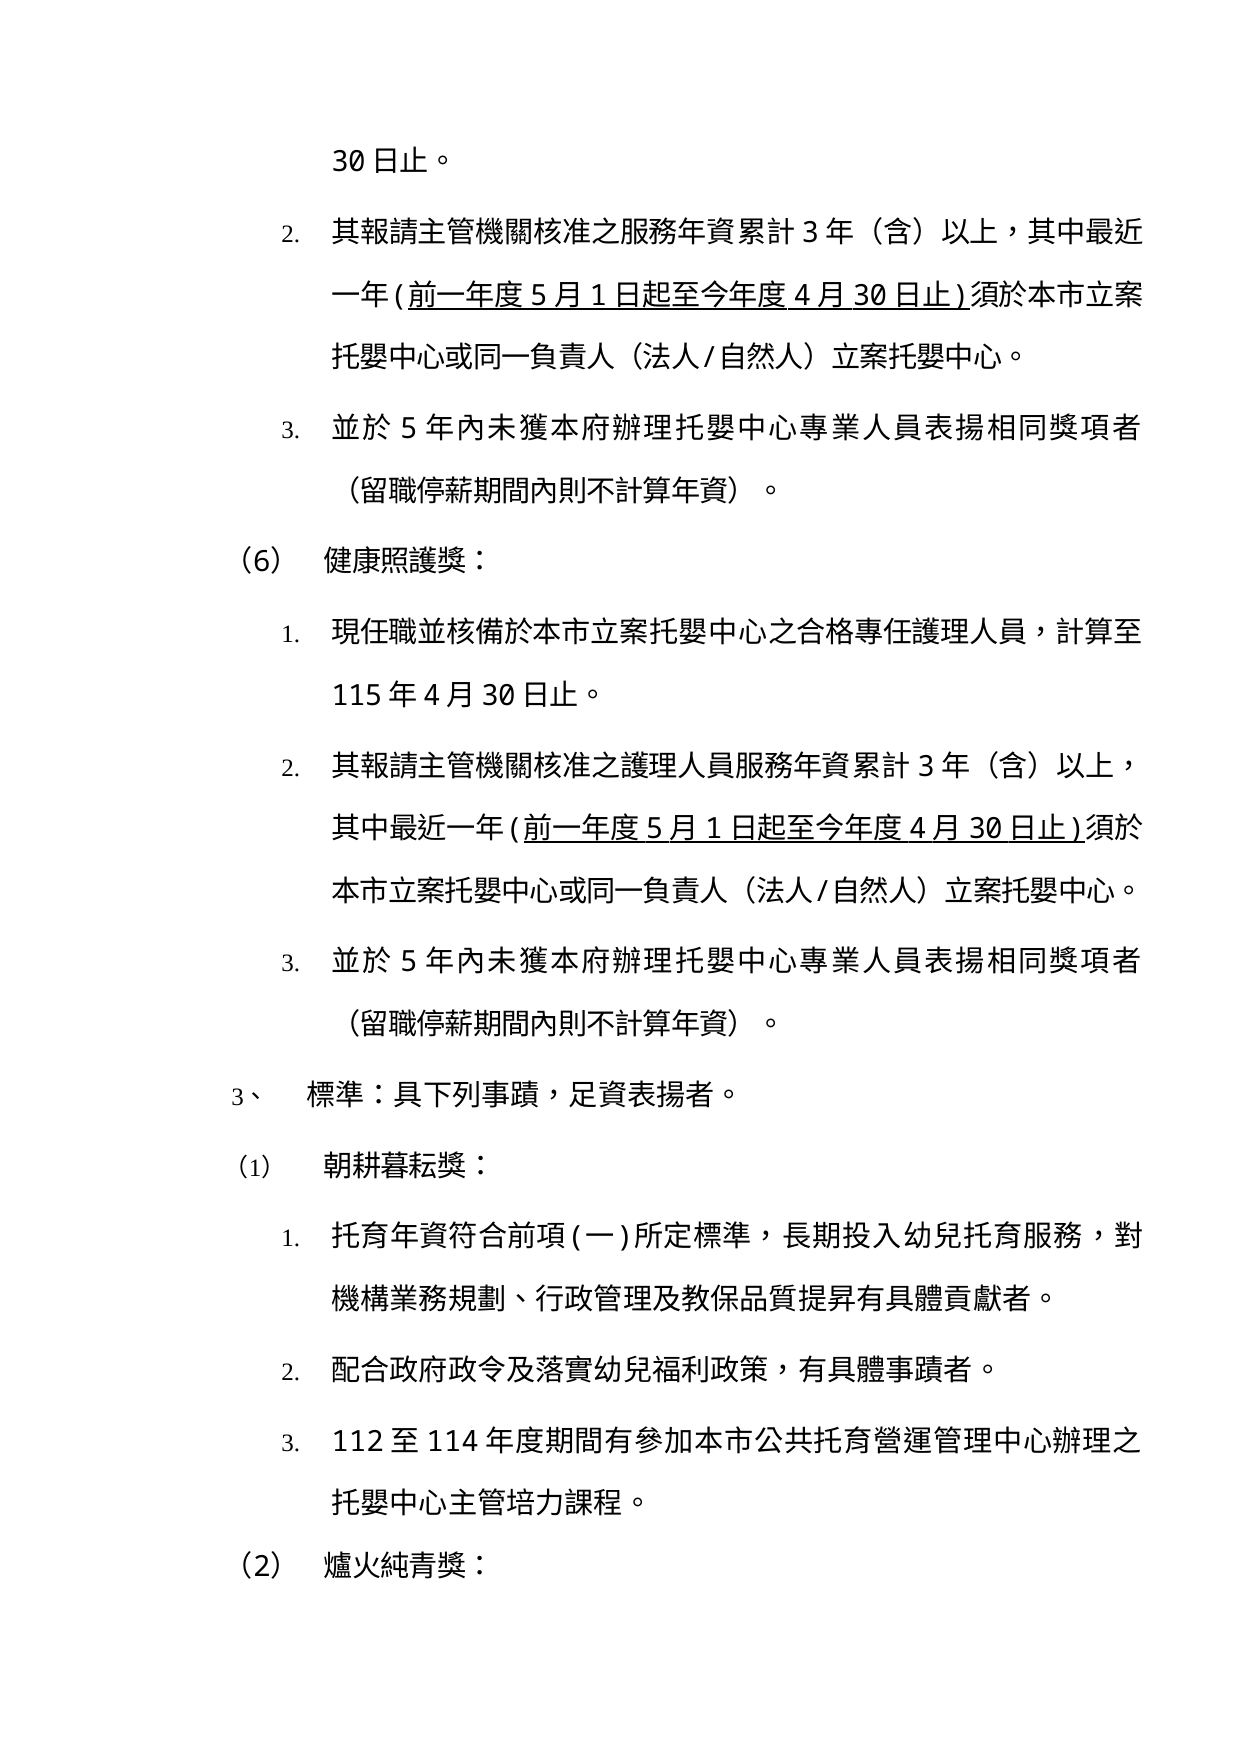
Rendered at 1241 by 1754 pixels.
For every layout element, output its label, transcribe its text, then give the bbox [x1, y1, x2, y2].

list 托育年資符合前項(一)所定標準，長期投入幼兒托育服務，對機構業務規劃、行政管理及教保品質提昇有具體貢獻者。 [281, 1193, 1144, 1318]
list 其報請主管機關核准之護理人員服務年資累計3年（含）以上，其中最近一年(前一年度5月1日起至今年度4月30日止)須於本市立案托嬰中心或同一負責人（法人/自然人）立案托嬰中心。 [281, 722, 1144, 909]
list 112至114年度期間有參加本市公共托育營運管理中心辦理之托嬰中心主管培力課程。 [281, 1397, 1144, 1522]
list 並於5年內未獲本府辦理托嬰中心專業人員表揚相同獎項者（留職停薪期間內則不計算年資）。 [281, 918, 1144, 1043]
list 並於5年內未獲本府辦理托嬰中心專業人員表揚相同獎項者（留職停薪期間內則不計算年資）。 [281, 384, 1144, 509]
list 其報請主管機關核准之服務年資累計3年（含）以上，其中最近一年(前一年度5月1日起至今年度4月30日止)須於本市立案托嬰中心或同一負責人（法人/自然人）立案托嬰中心。 [281, 188, 1144, 376]
list 健康照護獎： [224, 518, 1144, 580]
list 朝耕暮耘獎： [224, 1122, 1144, 1184]
list 標準：具下列事蹟，足資表揚者。 [231, 1051, 1144, 1113]
list 配合政府政令及落實幼兒福利政策，有具體事蹟者。 [281, 1326, 1144, 1388]
list 30日止。 [281, 118, 1144, 180]
list 爐火純青獎： [224, 1522, 1144, 1584]
list 現任職並核備於本市立案托嬰中心之合格專任護理人員，計算至115年4月30日止。 [281, 588, 1144, 713]
